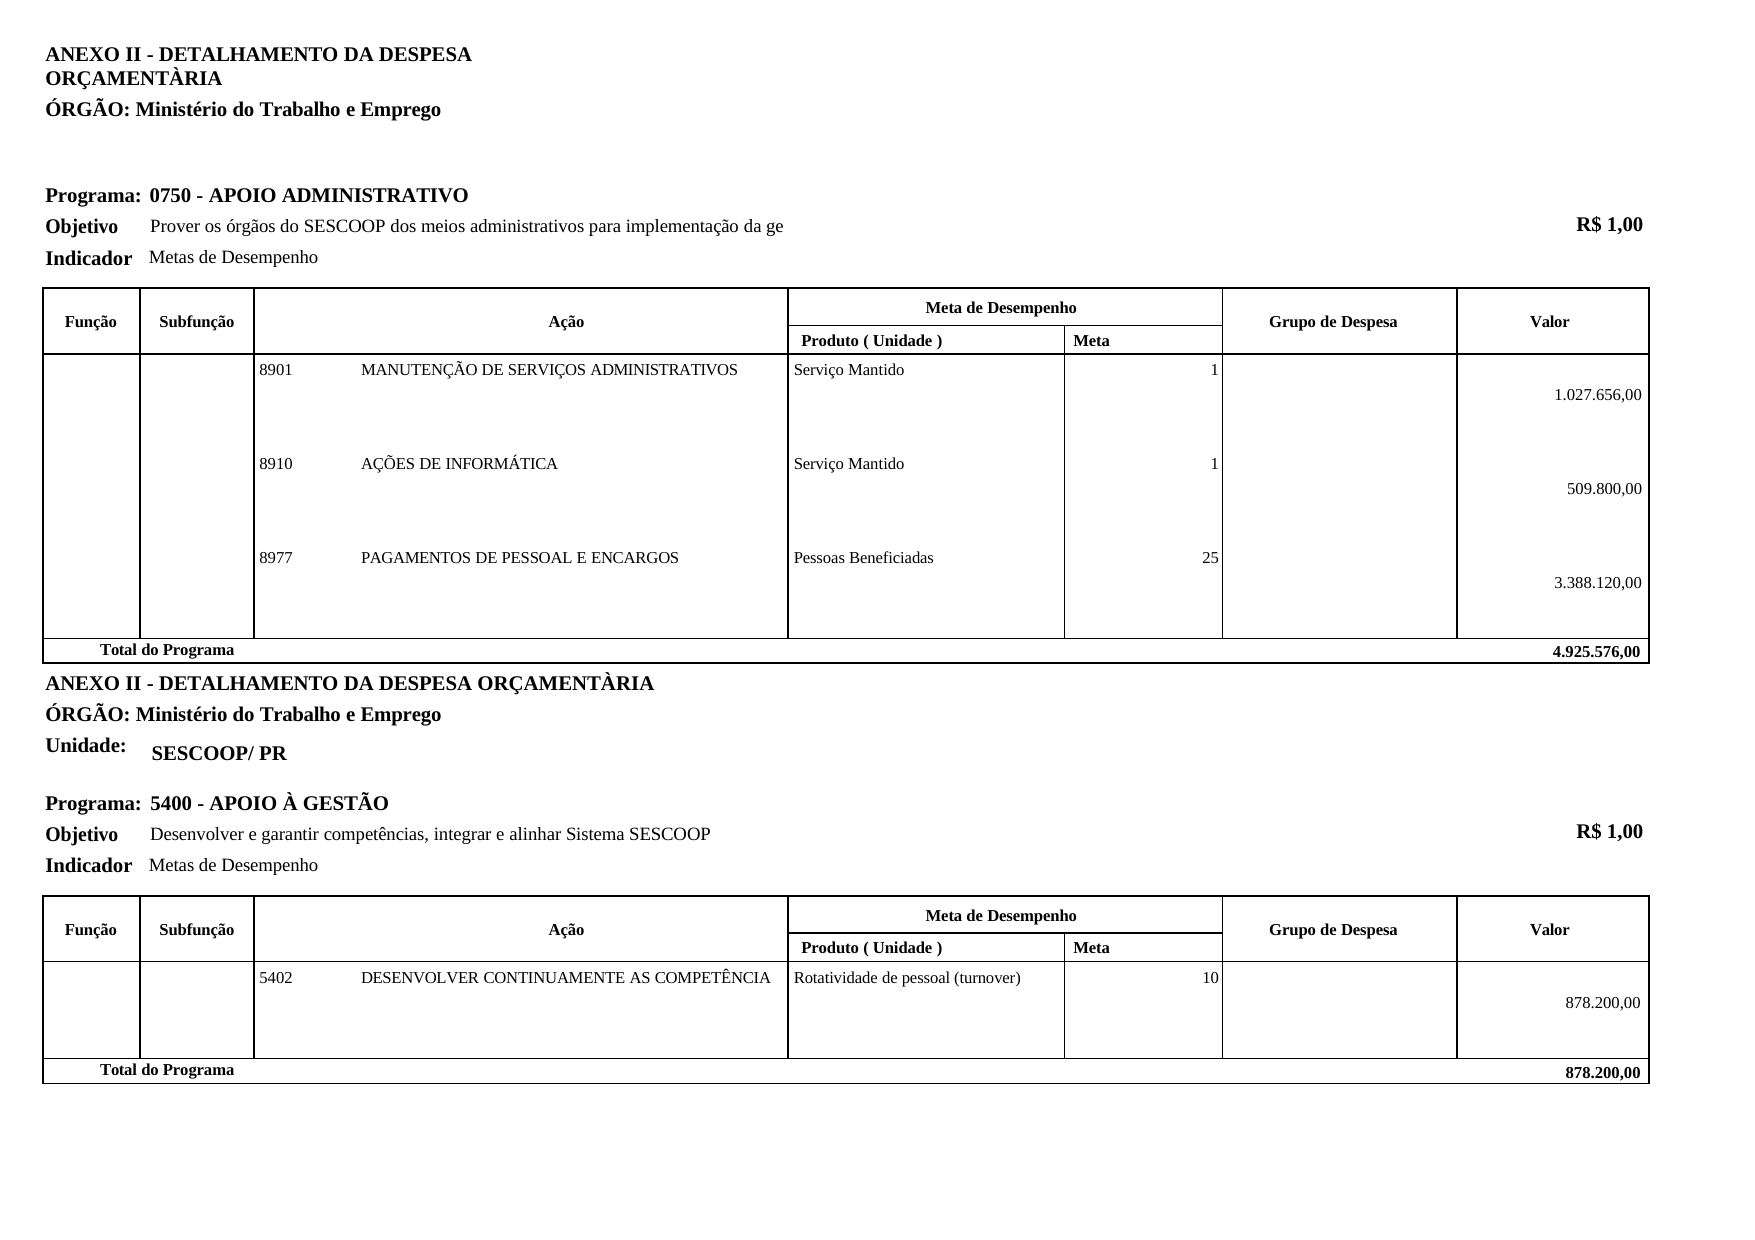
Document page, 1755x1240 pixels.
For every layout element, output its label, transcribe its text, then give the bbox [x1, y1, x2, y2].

table_header Meta de Desempenho [789, 289, 1222, 324]
table_cell Rotatividade de pessoal (turnover) [789, 962, 1064, 1058]
text R$ 1,00 [1576, 211, 1660, 236]
text R$ 1,00 [1576, 819, 1660, 843]
table_cell Produto ( Unidade ) [789, 326, 1064, 353]
table_header Grupo de Despesa [1223, 289, 1456, 353]
table_cell [44, 355, 139, 637]
text Unidade: [45, 733, 127, 757]
text Objetivo Prover os órgãos do SESCOOP dos meios administrativos para implementação da ge [45, 214, 788, 238]
table_cell [1223, 962, 1456, 1058]
table_cell Total do Programa 878.200,00 [44, 1059, 1648, 1082]
table_cell 10 [1065, 962, 1222, 1058]
table_cell 1.027.656,00 509.800,00 3.388.120,00 [1458, 355, 1648, 637]
table_header Valor [1458, 897, 1648, 961]
table_header Ação [255, 897, 787, 961]
table_header Subfunção [141, 289, 253, 353]
text Programa: 5400 - APOIO À GESTÃO [45, 791, 716, 815]
table_cell [141, 355, 253, 637]
text ÓRGÃO: Ministério do Trabalho e Emprego [45, 702, 1660, 726]
text Objetivo Desenvolver e garantir competências, integrar e alinhar Sistema SESCOOP [45, 822, 716, 846]
table_header Grupo de Despesa [1223, 897, 1456, 961]
table_cell Serviço Mantido Serviço Mantido Pessoas Beneficiadas [789, 355, 1064, 637]
table_cell Total do Programa 4.925.576,00 [44, 639, 1648, 662]
table_cell [44, 962, 139, 1058]
table_header Ação [255, 289, 787, 353]
table_cell Meta [1065, 934, 1222, 961]
table_cell 8901 MANUTENÇÃO DE SERVIÇOS ADMINISTRATIVOS 8910 AÇÕES DE INFORMÁTICA 8977 PAGAMENTOS DE PESSOAL E ENCARGOS [255, 355, 787, 637]
text ANEXO II - DETALHAMENTO DA DESPESA ORÇAMENTÀRIA [45, 671, 1660, 695]
table_cell 1 1 25 [1065, 355, 1222, 637]
text Indicador Metas de Desempenho [45, 853, 716, 877]
table_cell [141, 962, 253, 1058]
table_header Valor [1458, 289, 1648, 353]
table_header Subfunção [141, 897, 253, 961]
table_header Meta de Desempenho [789, 897, 1222, 932]
table_cell Produto ( Unidade ) [789, 934, 1064, 961]
text Indicador Metas de Desempenho [45, 246, 788, 270]
text SESCOOP/ PR [151, 741, 1660, 765]
table_header Função [44, 897, 139, 961]
table_cell 5402 DESENVOLVER CONTINUAMENTE AS COMPETÊNCIA [255, 962, 787, 1058]
text Programa: 0750 - APOIO ADMINISTRATIVO [45, 183, 788, 207]
table_cell [1223, 355, 1456, 637]
table_header Função [44, 289, 139, 353]
table_cell Meta [1065, 326, 1222, 353]
table_cell 878.200,00 [1458, 962, 1648, 1058]
